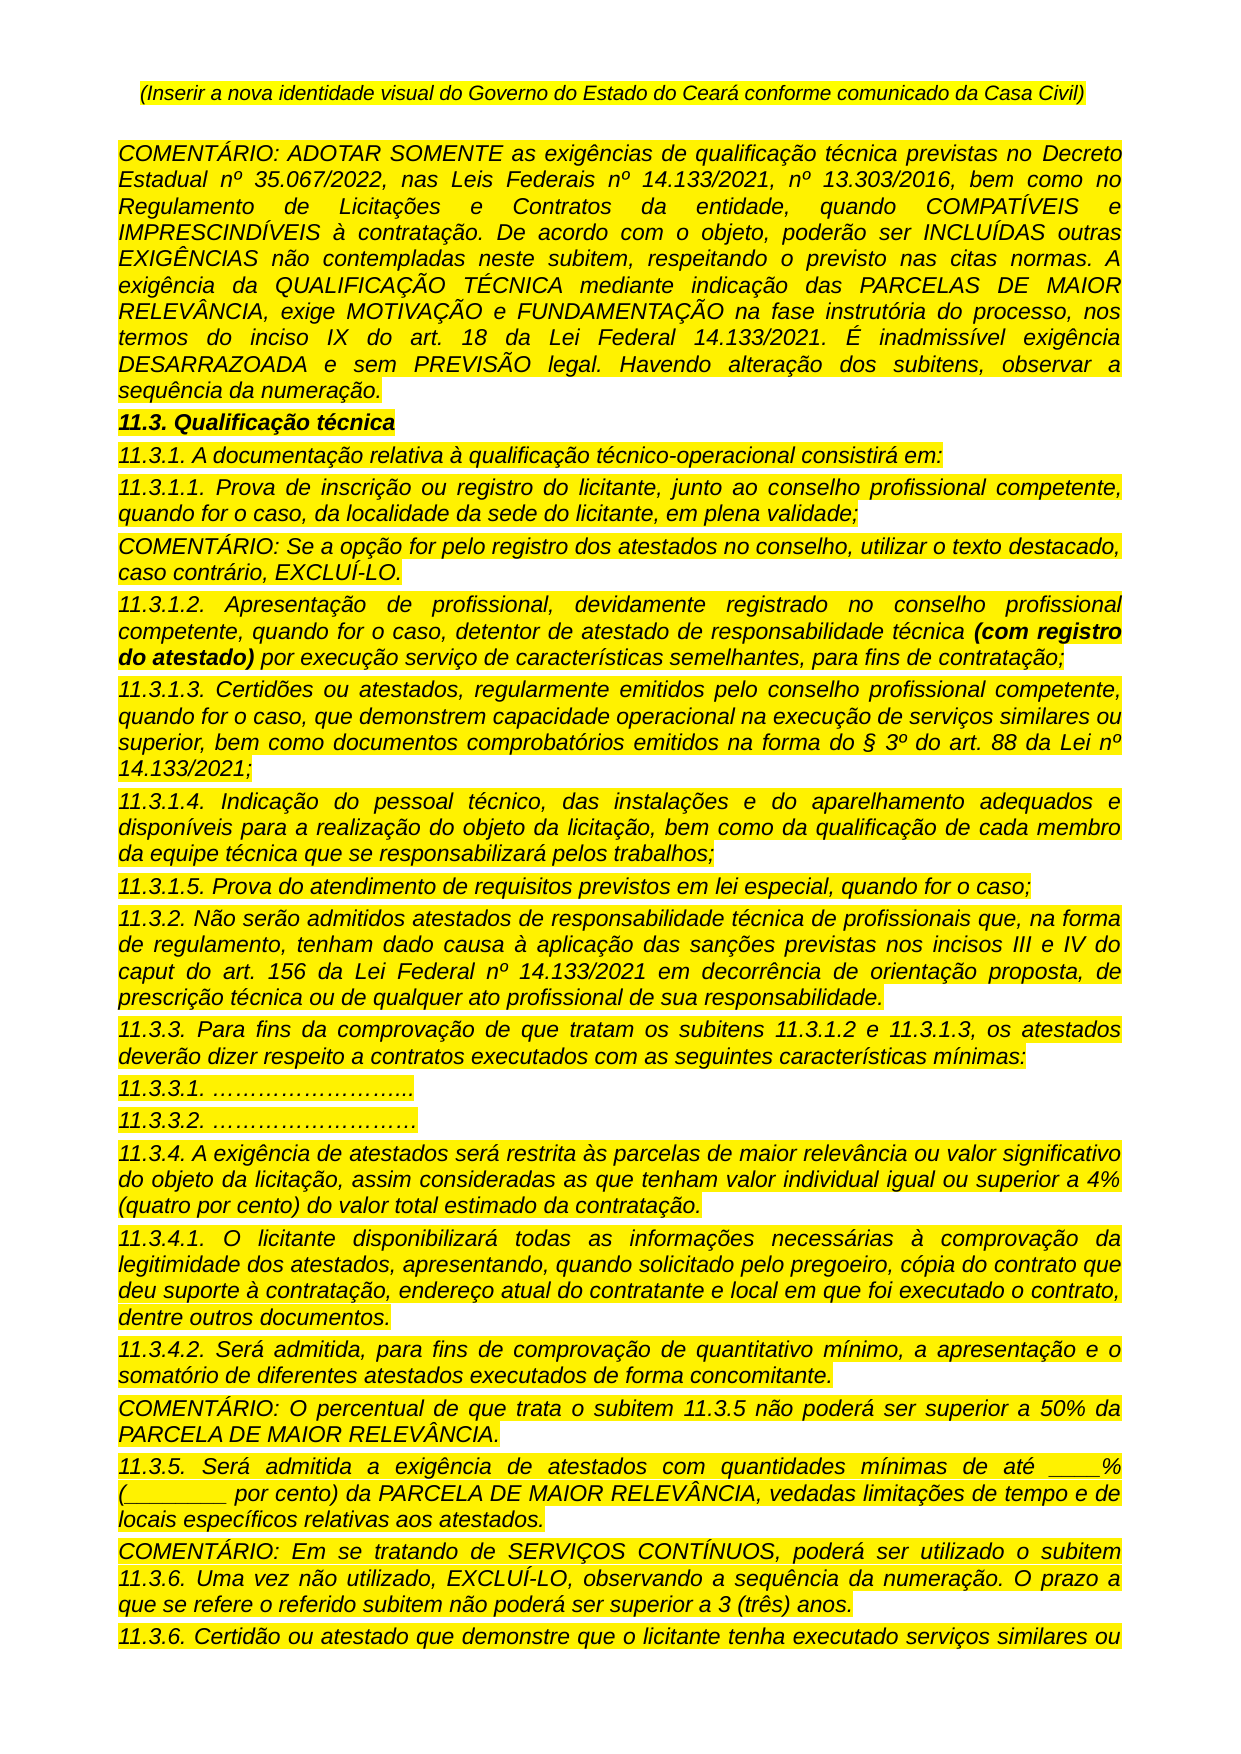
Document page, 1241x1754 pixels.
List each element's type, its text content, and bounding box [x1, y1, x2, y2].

text COMENTÁRIO: O percentual de que trata o subitem 11.3.5 não poderá ser superior a 50% da PARCELA DE MAIOR RELEVÂNCIA. [118, 1394, 1122, 1447]
text 11.3.3. Para fins da comprovação de que tratam os subitens 11.3.1.2 e 11.3.1.3, os atestados deverão dizer respeito a contratos executados com as seguintes características mínimas: [118, 1016, 1122, 1069]
text 11.3.1.4. Indicação do pessoal técnico, das instalações e do aparelhamento adequados e disponíveis para a realização do objeto da licitação, bem como da qualificação de cada membro da equipe técnica que se responsabilizará pelos trabalhos; [118, 788, 1122, 867]
text 11.3.3.2. ……………………… [118, 1107, 1122, 1133]
text 11.3.5. Será admitida a exigência de atestados com quantidades mínimas de até ____% (________ por cento) da PARCELA DE MAIOR RELEVÂNCIA, vedadas limitações de tempo e de locais específicos relativas aos atestados. [118, 1453, 1122, 1532]
text 11.3.1.5. Prova do atendimento de requisitos previstos em lei especial, quando for o caso; [118, 873, 1122, 899]
text COMENTÁRIO: Em se tratando de SERVIÇOS CONTÍNUOS, poderá ser utilizado o subitem 11.3.6. Uma vez não utilizado, EXCLUÍ-LO, observando a sequência da numeração. O prazo a que se refere o referido subitem não poderá ser superior a 3 (três) anos. [118, 1538, 1122, 1617]
text 11.3.1.2. Apresentação de profissional, devidamente registrado no conselho profissional competente, quando for o caso, detentor de atestado de responsabilidade técnica (com registro do atestado) por execução serviço de características semelhantes, para fins de contratação; [118, 591, 1122, 670]
text 11.3. Qualificação técnica [118, 409, 1122, 436]
text 11.3.3.1. ……………………... [118, 1075, 1122, 1101]
text 11.3.4.1. O licitante disponibilizará todas as informações necessárias à comprovação da legitimidade dos atestados, apresentando, quando solicitado pelo pregoeiro, cópia do contrato que deu suporte à contratação, endereço atual do contratante e local em que foi executado o contrato, dentre outros documentos. [118, 1224, 1122, 1330]
text 11.3.1.3. Certidões ou atestados, regularmente emitidos pelo conselho profissional competente, quando for o caso, que demonstrem capacidade operacional na execução de serviços similares ou superior, bem como documentos comprobatórios emitidos na forma do § 3º do art. 88 da Lei nº 14.133/2021; [118, 676, 1122, 782]
text 11.3.1.1. Prova de inscrição ou registro do licitante, junto ao conselho profissional competente, quando for o caso, da localidade da sede do licitante, em plena validade; [118, 474, 1122, 527]
text 11.3.6. Certidão ou atestado que demonstre que o licitante tenha executado serviços similares ou [118, 1623, 1122, 1649]
text 11.3.1. A documentação relativa à qualificação técnico-operacional consistirá em: [118, 442, 1122, 468]
text 11.3.4.2. Será admitida, para fins de comprovação de quantitativo mínimo, a apresentação e o somatório de diferentes atestados executados de forma concomitante. [118, 1336, 1122, 1388]
text COMENTÁRIO: ADOTAR SOMENTE as exigências de qualificação técnica previstas no Decreto Estadual nº 35.067/2022, nas Leis Federais nº 14.133/2021, nº 13.303/2016, bem como no Regulamento de Licitações e Contratos da entidade, quando COMPATÍVEIS e IMPRESCINDÍVEIS à contratação. De acordo com o objeto, poderão ser INCLUÍDAS outras EXIGÊNCIAS não contempladas neste subitem, respeitando o previsto nas citas normas. A exigência da QUALIFICAÇÃO TÉCNICA mediante indicação das PARCELAS DE MAIOR RELEVÂNCIA, exige MOTIVAÇÃO e FUNDAMENTAÇÃO na fase instrutória do processo, nos termos do inciso IX do art. 18 da Lei Federal 14.133/2021. É inadmissível exigência DESARRAZOADA e sem PREVISÃO legal. Havendo alteração dos subitens, observar a sequência da numeração. [118, 140, 1122, 403]
text COMENTÁRIO: Se a opção for pelo registro dos atestados no conselho, utilizar o texto destacado, caso contrário, EXCLUÍ-LO. [118, 533, 1122, 585]
text 11.3.2. Não serão admitidos atestados de responsabilidade técnica de profissionais que, na forma de regulamento, tenham dado causa à aplicação das sanções previstas nos incisos III e IV do caput do art. 156 da Lei Federal nº 14.133/2021 em decorrência de orientação proposta, de prescrição técnica ou de qualquer ato profissional de sua responsabilidade. [118, 905, 1122, 1010]
text 11.3.4. A exigência de atestados será restrita às parcelas de maior relevância ou valor significativo do objeto da licitação, assim consideradas as que tenham valor individual igual ou superior a 4% (quatro por cento) do valor total estimado da contratação. [118, 1139, 1122, 1218]
